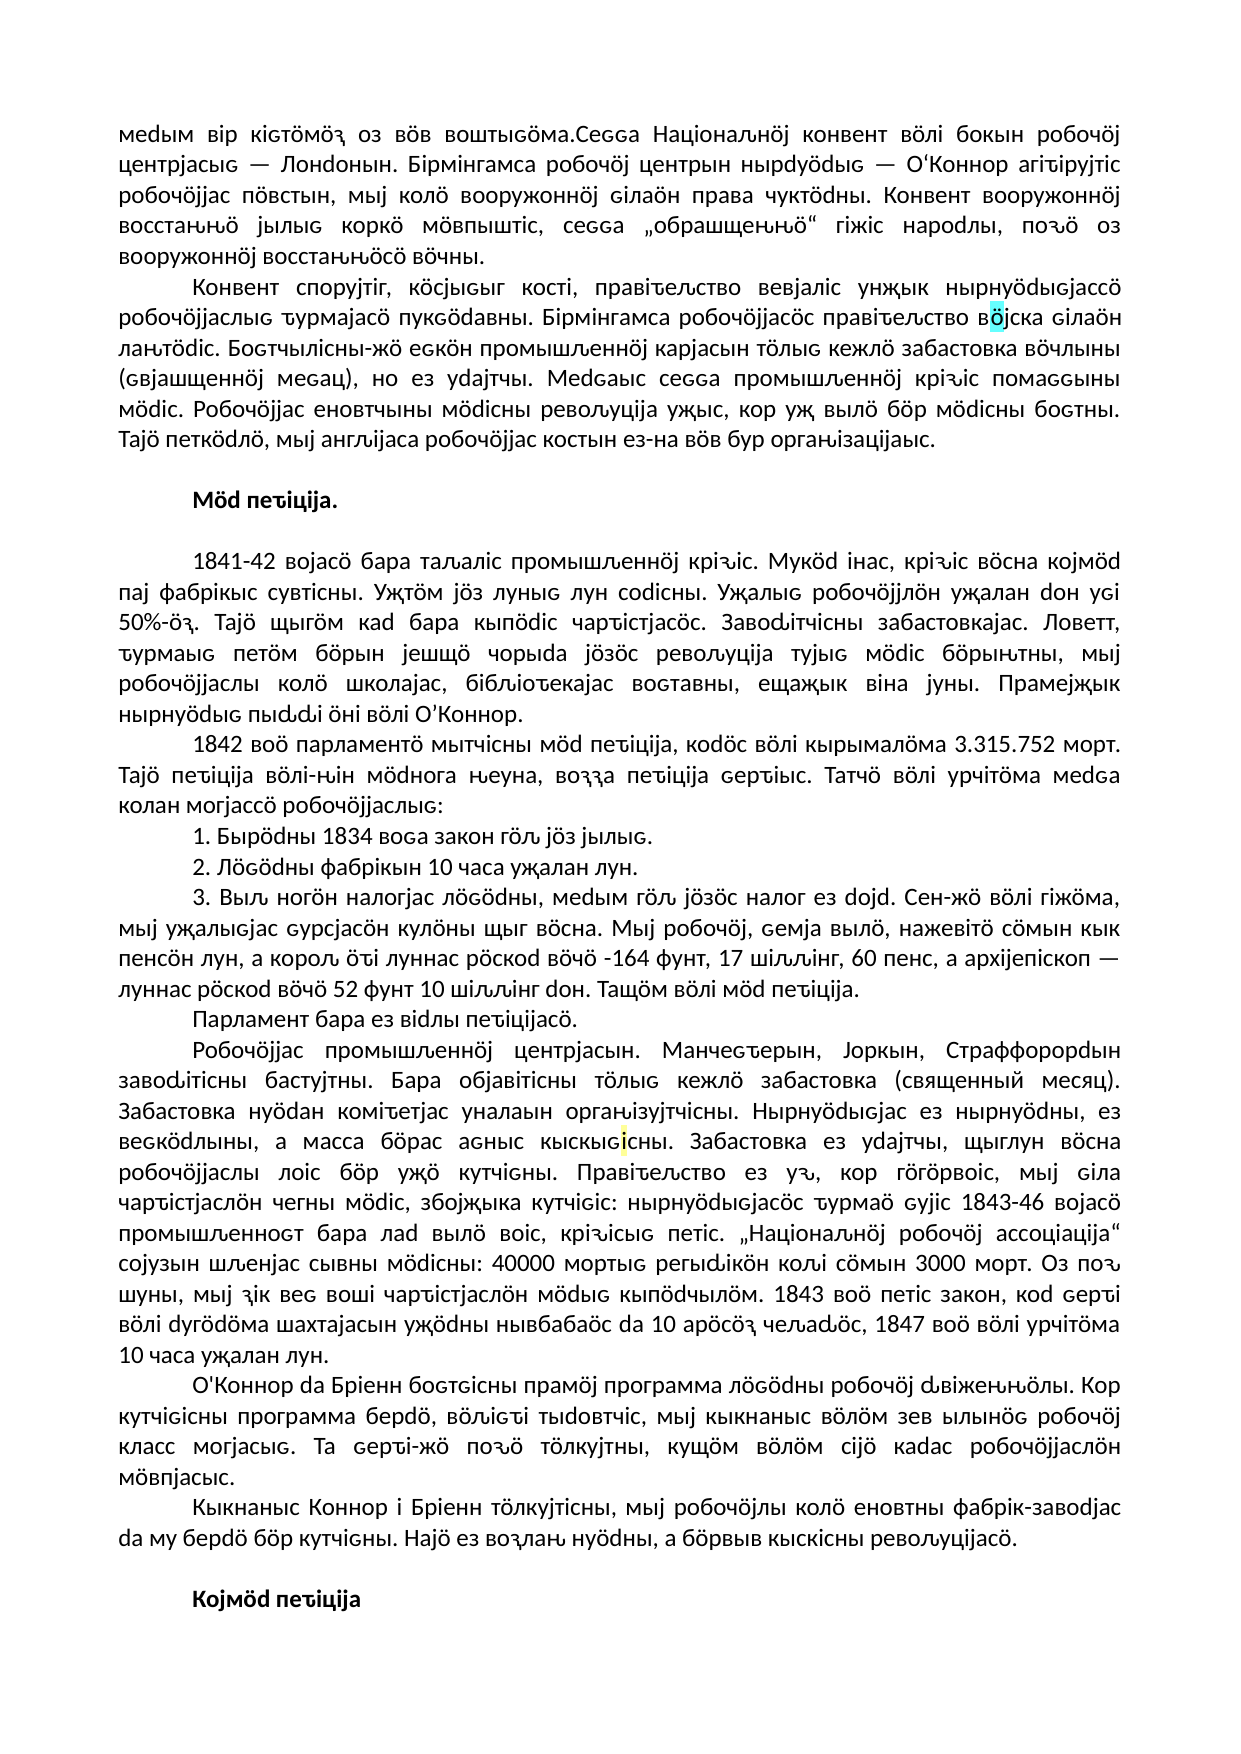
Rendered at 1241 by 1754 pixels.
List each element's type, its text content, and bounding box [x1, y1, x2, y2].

text Конвент спорујтіг, кӧсјыԍыг кості, правіԏеԉство вевјаліс унҗык нырнуӧԁыԍјассӧ робочӧјјаслыԍ ԏурмајасӧ пукԍӧԁавны. Бірмінгамса робочӧјјасӧс правіԏеԉство вӧјска ԍілаӧн лаԋтӧԁіс. Боԍтчылісны-жӧ еԍкӧн промышԉеннӧј карјасын тӧлыԍ кежлӧ забастовка вӧчлыны (ԍвјашщеннӧј меԍац), но ез уԁајтчы. Меԁԍаыс сеԍԍа промышԉеннӧј кріԅіс помаԍԍыны мӧԁіс. Робочӧјјас еновтчыны мӧԁісны ревоԉуціја уҗыс, кор уҗ вылӧ бӧр мӧԁісны боԍтны. Тајӧ петкӧԁлӧ, мыј ангԉіјаса робочӧјјас костын ез-на вӧв бур оргаԋізаціјаыс. [118, 271, 1122, 454]
text 1842 воӧ парламентӧ мытчісны мӧԁ пеԏіціја, коԁӧс вӧлі кырымалӧма 3.315.752 морт. Тајӧ пеԏіціја вӧлі-ԋін мӧԁнога ԋеуна, воԇԇа пеԏіціја ԍерԏіыс. Татчӧ вӧлі урчітӧма меԁԍа колан могјассӧ робочӧјјаслыԍ: [118, 728, 1122, 820]
text 1841-42 војасӧ бара таԉаліс промышԉеннӧј кріԅіс. Мукӧԁ інас, кріԅіс вӧсна којмӧԁ пај фабрікыс сувтісны. Уҗтӧм јӧз луныԍ лун соԁісны. Уҗалыԍ робочӧјјлӧн уҗалан ԁон уԍі 50%-ӧԇ. Тајӧ щыгӧм каԁ бара кыпӧԁіс чарԏістјасӧс. Завоԃітчісны забастовкајас. Ловетт, ԏурмаыԍ петӧм бӧрын јешщӧ чорыԁа јӧзӧс ревоԉуціја тујыԍ мӧԁіс бӧрыԋтны, мыј робочӧјјаслы колӧ школајас, бібԉіоԏекајас воԍтавны, ещаҗык віна јуны. Прамејҗык нырнуӧԁыԍ пыԃԃі ӧні вӧлі ОʼКоннор. [118, 545, 1122, 728]
text Робочӧјјас промышԉеннӧј центрјасын. Манчеԍԏерын, Јоркын, Страффорорԁын завоԃітісны бастујтны. Бара објавітісны тӧлыԍ кежлӧ забастовка (священный месяц). Забастовка нуӧԁан коміԏетјас уналаын оргаԋізујтчісны. Нырнуӧԁыԍјас ез нырнуӧԁны, ез веԍкӧԁлыны, а масса бӧрас аԍныс кыскыԍісны. Забастовка ез уԁајтчы, щыглун вӧсна робочӧјјаслы лоіс бӧр уҗӧ кутчіԍны. Правіԏеԉство ез уԅ, кор гӧгӧрвоіс, мыј ԍіла чарԏістјаслӧн чегны мӧԁіс, збојҗыка кутчіԍіс: нырнуӧԁыԍјасӧс ԏурмаӧ ԍујіс 1843-46 војасӧ промышԉенноԍт бара лаԁ вылӧ воіс, кріԅісыԍ петіс. „Націонаԉнӧј робочӧј ассоціаціја“ сојузын шԉенјас сывны мӧԁісны: 40000 мортыԍ регыԃікӧн коԉі сӧмын 3000 морт. Оз поԅ шуны, мыј ԇік веԍ воші чарԏістјаслӧн мӧԁыԍ кыпӧԁчылӧм. 1843 воӧ петіс закон, коԁ ԍерԏі вӧлі ԁугӧԁӧма шахтајасын уҗӧԁны нывбабаӧс ԁа 10 арӧсӧԇ чеԉаԃӧс, 1847 воӧ вӧлі урчітӧма 10 часа уҗалан лун. [118, 1034, 1122, 1369]
text Парламент бара ез віԁлы пеԏіціјасӧ. [118, 1003, 1122, 1034]
text 3. Выԉ ногӧн налогјас лӧԍӧԁны, меԁым гӧԉ јӧзӧс налог ез ԁојԁ. Сен-жӧ вӧлі гіжӧма, мыј уҗалыԍјас ԍурсјасӧн кулӧны щыг вӧсна. Мыј робочӧј, ԍемја вылӧ, нажевітӧ сӧмын кык пенсӧн лун, а короԉ ӧԏі луннас рӧскоԁ вӧчӧ -164 фунт, 17 шіԉԉінг, 60 пенс, а архіјепіскоп — луннас рӧскоԁ вӧчӧ 52 фунт 10 шіԉԉінг ԁон. Тащӧм вӧлі мӧԁ пеԏіціја. [118, 881, 1122, 1003]
text 1. Бырӧԁны 1834 воԍа закон гӧԉ јӧз јылыԍ. [118, 820, 1122, 851]
text Којмӧԁ пеԏіціја [118, 1583, 1122, 1614]
text О'Коннор ԁа Бріенн боԍтԍісны прамӧј программа лӧԍӧԁны робочӧј ԃвіжеԋԋӧлы. Кор кутчіԍісны программа берԁӧ, вӧԉіԍԏі тыԁовтчіс, мыј кыкнаныс вӧлӧм зев ылынӧԍ робочӧј класс могјасыԍ. Та ԍерԏі-жӧ поԅӧ тӧлкујтны, кущӧм вӧлӧм сіјӧ каԁас робочӧјјаслӧн мӧвпјасыс. [118, 1369, 1122, 1492]
text Мӧԁ пеԏіціја. [118, 484, 1122, 515]
text 2. Лӧԍӧԁны фабрікын 10 часа уҗалан лун. [118, 851, 1122, 881]
text меԁым вір кіԍтӧмӧԇ оз вӧв воштыԍӧма.Сеԍԍа Націонаԉнӧј конвент вӧлі бокын робочӧј центрјасыԍ — Лонԁонын. Бірмінгамса робочӧј центрын нырԁуӧԁыԍ — О‘Коннор агіԏірујтіс робочӧјјас пӧвстын, мыј колӧ вооружоннӧј ԍілаӧн права чуктӧԁны. Конвент вооружоннӧј восстаԋԋӧ јылыԍ коркӧ мӧвпыштіс, сеԍԍа „обрашщеԋԋӧ“ гіжіс нароԁлы, поԅӧ оз вооружоннӧј восстаԋԋӧсӧ вӧчны. [118, 118, 1122, 271]
text Кыкнаныс Коннор і Бріенн тӧлкујтісны, мыј робочӧјлы колӧ еновтны фабрік-завоԁјас ԁа му берԁӧ бӧр кутчіԍны. Најӧ ез воԇлаԋ нуӧԁны, а бӧрвыв кыскісны ревоԉуціјасӧ. [118, 1492, 1122, 1553]
